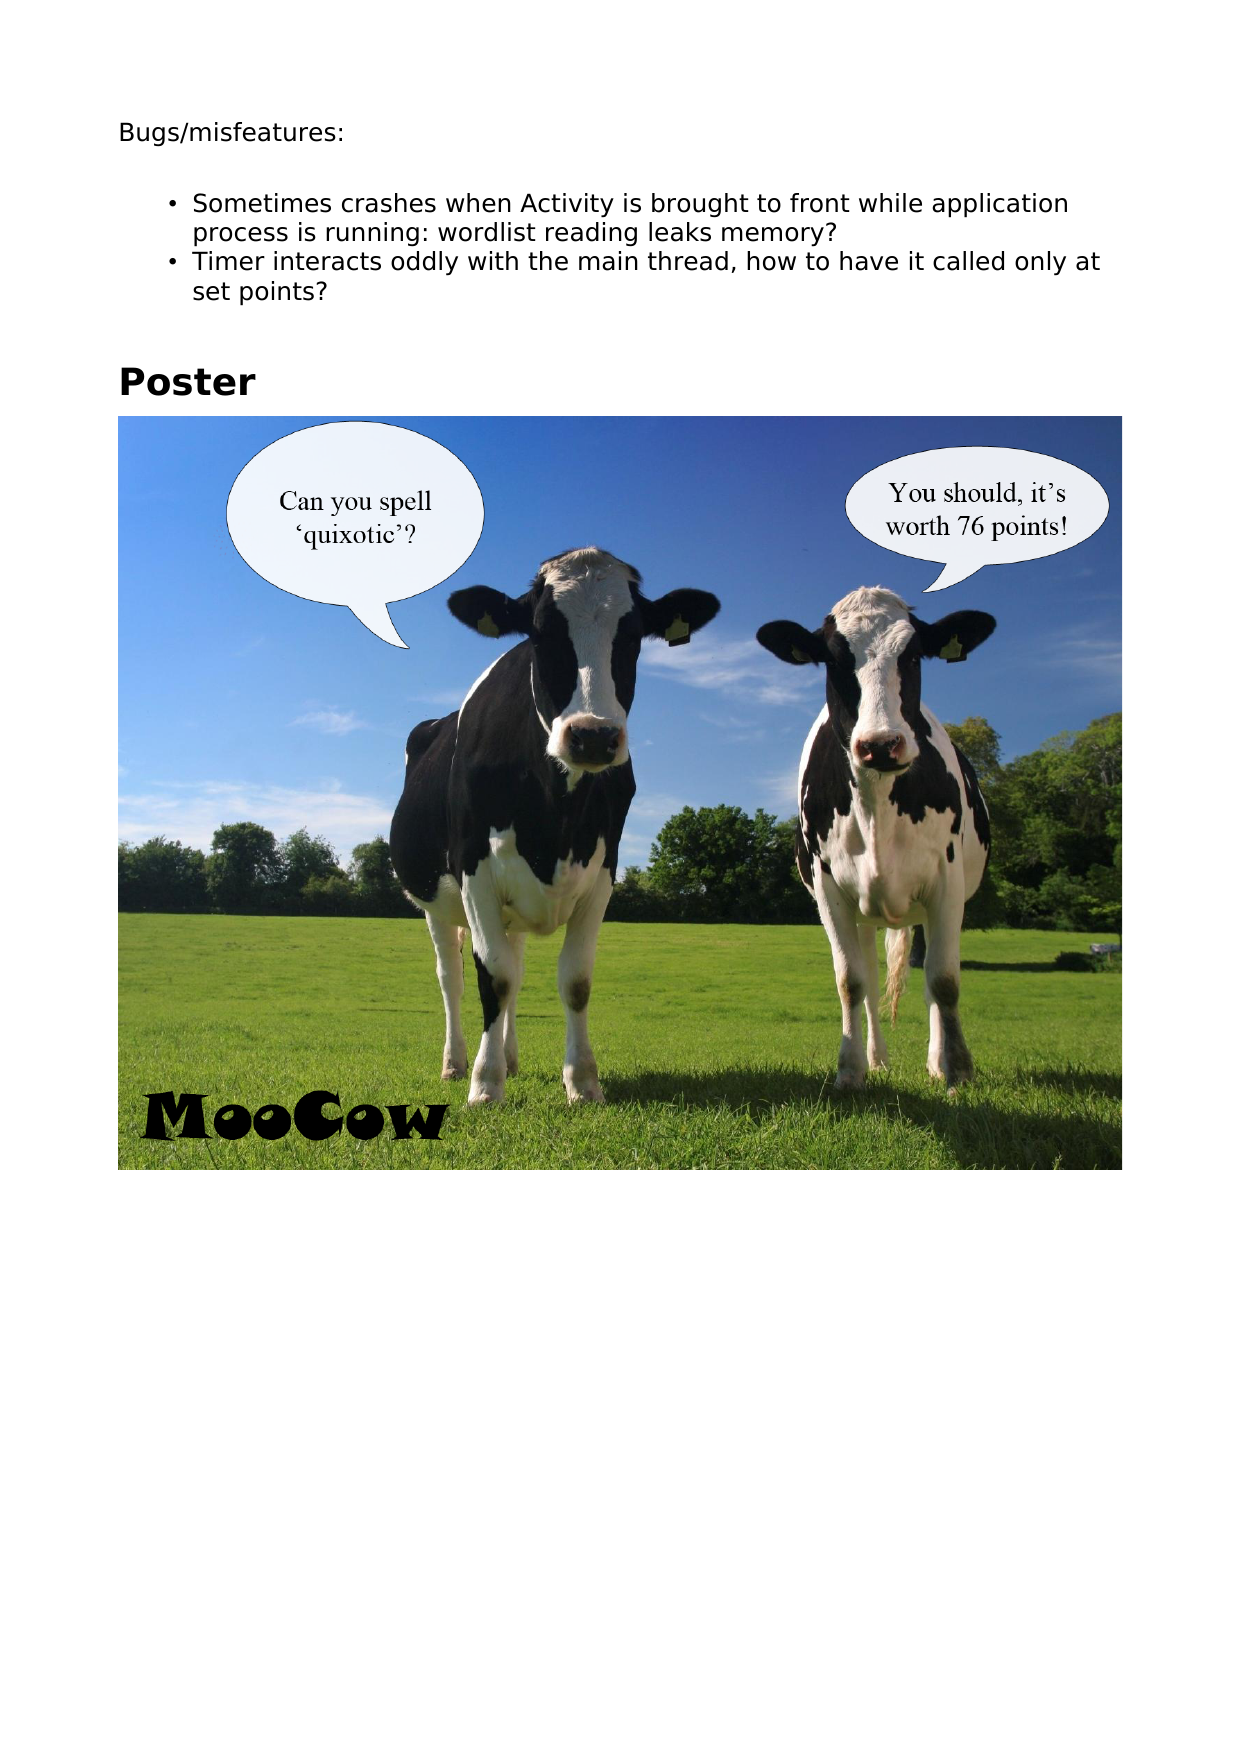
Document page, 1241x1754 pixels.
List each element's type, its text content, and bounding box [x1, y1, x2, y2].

subtitle Poster [118, 360, 1122, 404]
text Bugs/misfeatures: [118, 118, 1122, 147]
list Sometimes crashes when Activity is brought to front while application process is running: wordlist reading leaks memory? [177, 189, 1122, 248]
picture [118, 416, 1123, 1170]
list Timer interacts oddly with the main thread, how to have it called only at set points? [177, 248, 1122, 306]
